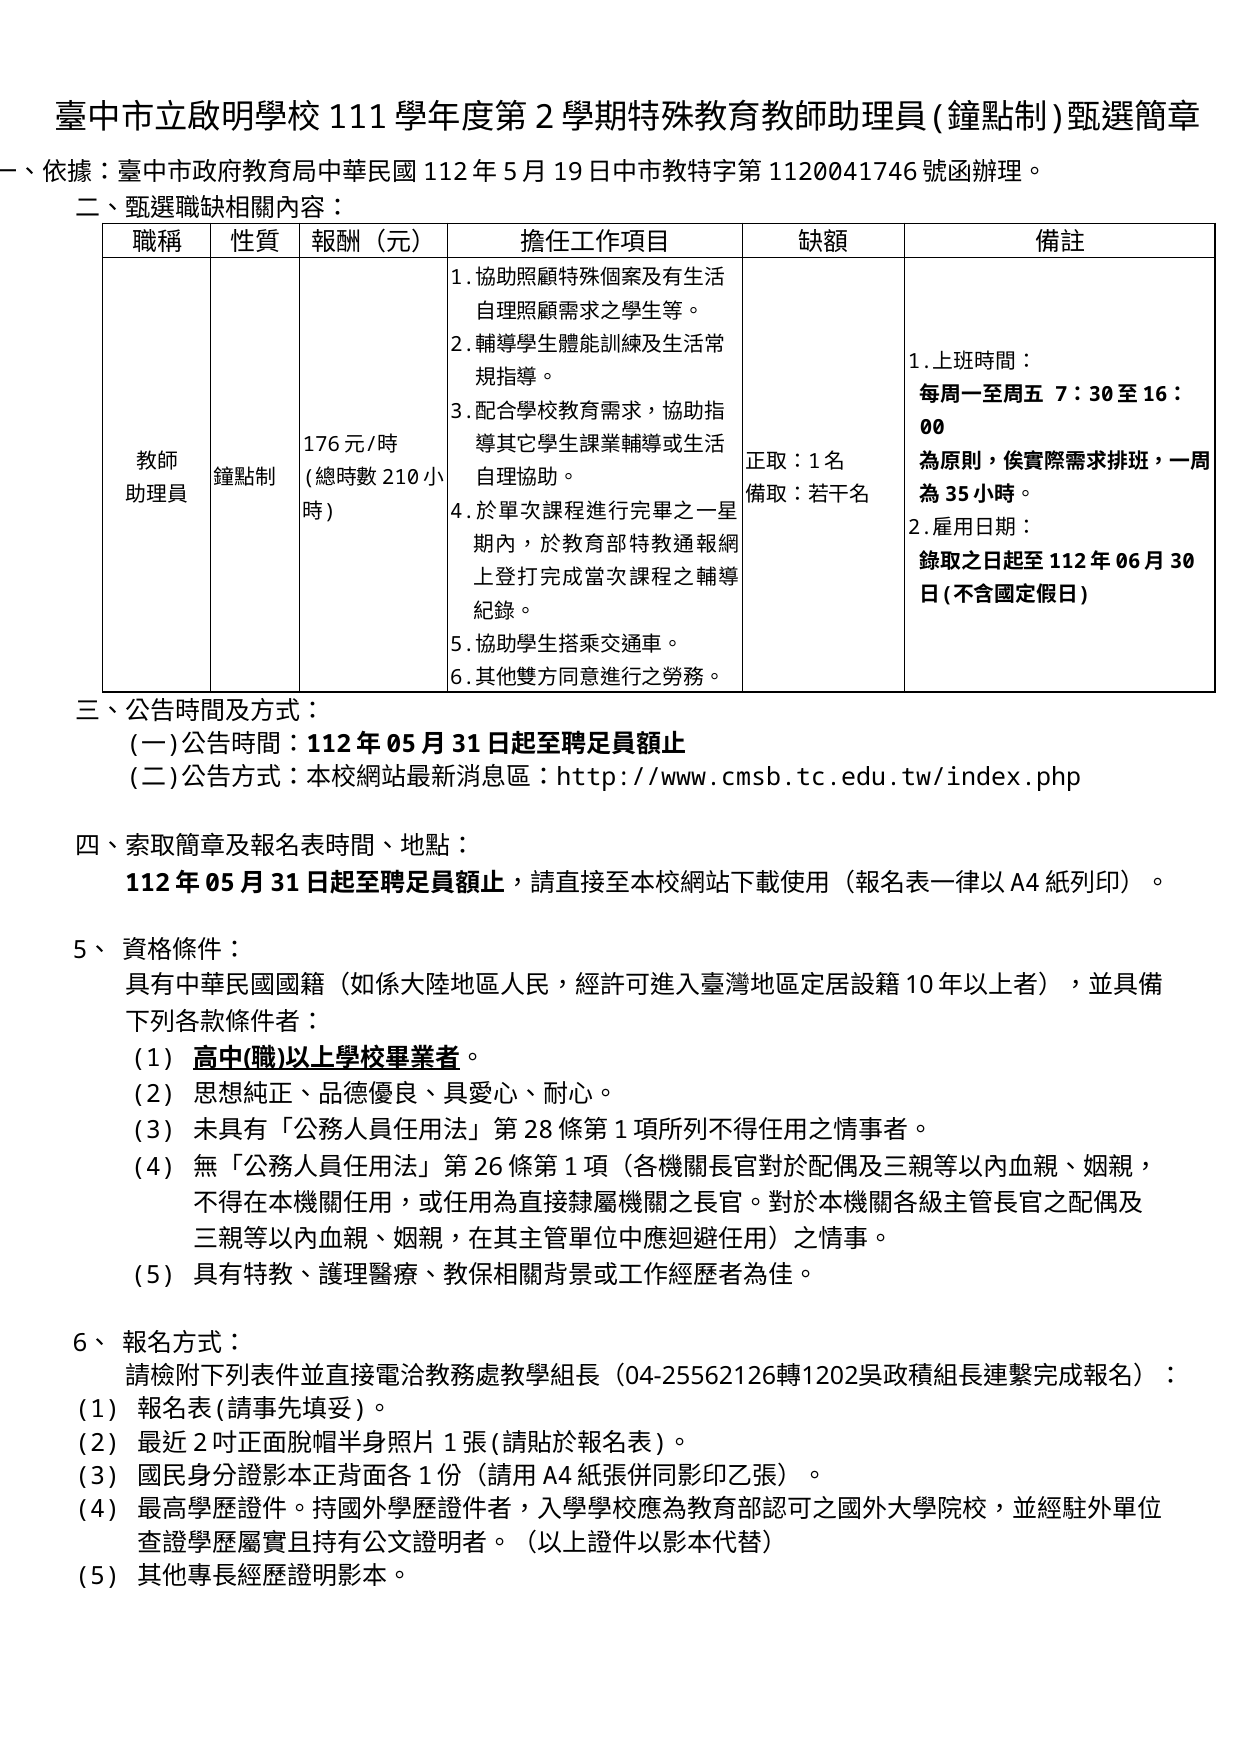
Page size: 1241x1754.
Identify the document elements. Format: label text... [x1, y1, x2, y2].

table_header 職稱 [103, 224, 210, 257]
table_header 缺額 [743, 224, 904, 257]
list 報名方式： [72, 1324, 1165, 1358]
table_header 性質 [211, 224, 299, 257]
table_header 備註 [905, 224, 1214, 257]
table_header 臺中市立啟明學校111學年度第2學期特殊教育教師助理員(鐘點制)甄選簡章 [0, 75, 1240, 150]
list 未具有「公務人員任用法」第28條第1項所列不得任用之情事者。 [131, 1110, 1165, 1146]
list 高中(職)以上學校畢業者。 [131, 1037, 1165, 1074]
table_cell 1.協助照顧特殊個案及有生活 自理照顧需求之學生等。 2.輔導學生體能訓練及生活常 規指導。 3.配合學校教育需求，協助指 導其它學生課業輔導或生活 自理協助。 4.於單次課程進行完畢之一星期內，於教育部特教通報網上登打完成當次課程之輔導紀錄。 5.協助學生搭乘交通車。 6.其他雙方同意進行之勞務。 [448, 258, 742, 691]
text 二、甄選職缺相關內容： [75, 189, 1165, 223]
text (一)公告時間：112年05月31日起至聘足員額止 [125, 726, 1165, 759]
table_cell 正取：1名 備取：若干名 [743, 258, 904, 691]
text 四、索取簡章及報名表時間、地點： [75, 826, 1165, 862]
list 思想純正、品德優良、具愛心、耐心。 [131, 1074, 1165, 1110]
list 資格條件： [72, 932, 1165, 965]
list 報名表(請事先填妥)。 [75, 1391, 1165, 1424]
text 三、公告時間及方式： [75, 692, 1165, 726]
table_cell 176元/時 (總時數210小時) [300, 258, 447, 691]
table_cell 教師 助理員 [103, 258, 210, 691]
table_cell 一、依據：臺中市政府教育局中華民國112年5月19日中市教特字第1120041746號函辦理。 [0, 150, 1139, 189]
list 具有特教、護理醫療、教保相關背景或工作經歷者為佳。 [131, 1255, 1165, 1291]
list 國民身分證影本正背面各1份（請用A4紙張併同影印乙張）。 [75, 1458, 1165, 1491]
text 請檢附下列表件並直接電洽教務處教學組長（04-25562126轉1202吳政積組長連繫完成報名）： [125, 1358, 1165, 1391]
text (二)公告方式：本校網站最新消息區：http://www.cmsb.tc.edu.tw/index.php [125, 759, 1165, 792]
table_header 擔任工作項目 [448, 224, 742, 257]
text 112年05月31日起至聘足員額止，請直接至本校網站下載使用（報名表一律以A4紙列印）。 [125, 862, 1165, 898]
table_cell 鐘點制 [211, 258, 299, 691]
list 最近2吋正面脫帽半身照片1張(請貼於報名表)。 [75, 1424, 1165, 1458]
text 具有中華民國國籍（如係大陸地區人民，經許可進入臺灣地區定居設籍10年以上者），並具備下列各款條件者： [125, 965, 1165, 1037]
list 無「公務人員任用法」第26條第1項（各機關長官對於配偶及三親等以內血親、姻親，不得在本機關任用，或任用為直接隸屬機關之長官。對於本機關各級主管長官之配偶及三親等以內血親、姻親，在其主管單位中應迴避任用）之情事。 [131, 1146, 1165, 1255]
list 其他專長經歷證明影本。 [75, 1558, 1165, 1591]
table_header 報酬（元） [300, 224, 447, 257]
list 最高學歷證件。持國外學歷證件者，入學學校應為教育部認可之國外大學院校，並經駐外單位查證學歷屬實且持有公文證明者。（以上證件以影本代替） [75, 1491, 1165, 1558]
table_cell 1.上班時間： 每周一至周五 7：30至16：00 為原則，俟實際需求排班，一周為35小時。 2.雇用日期： 錄取之日起至112年06月30日(不含國定假日) [905, 258, 1214, 691]
table_cell [1139, 150, 1240, 189]
